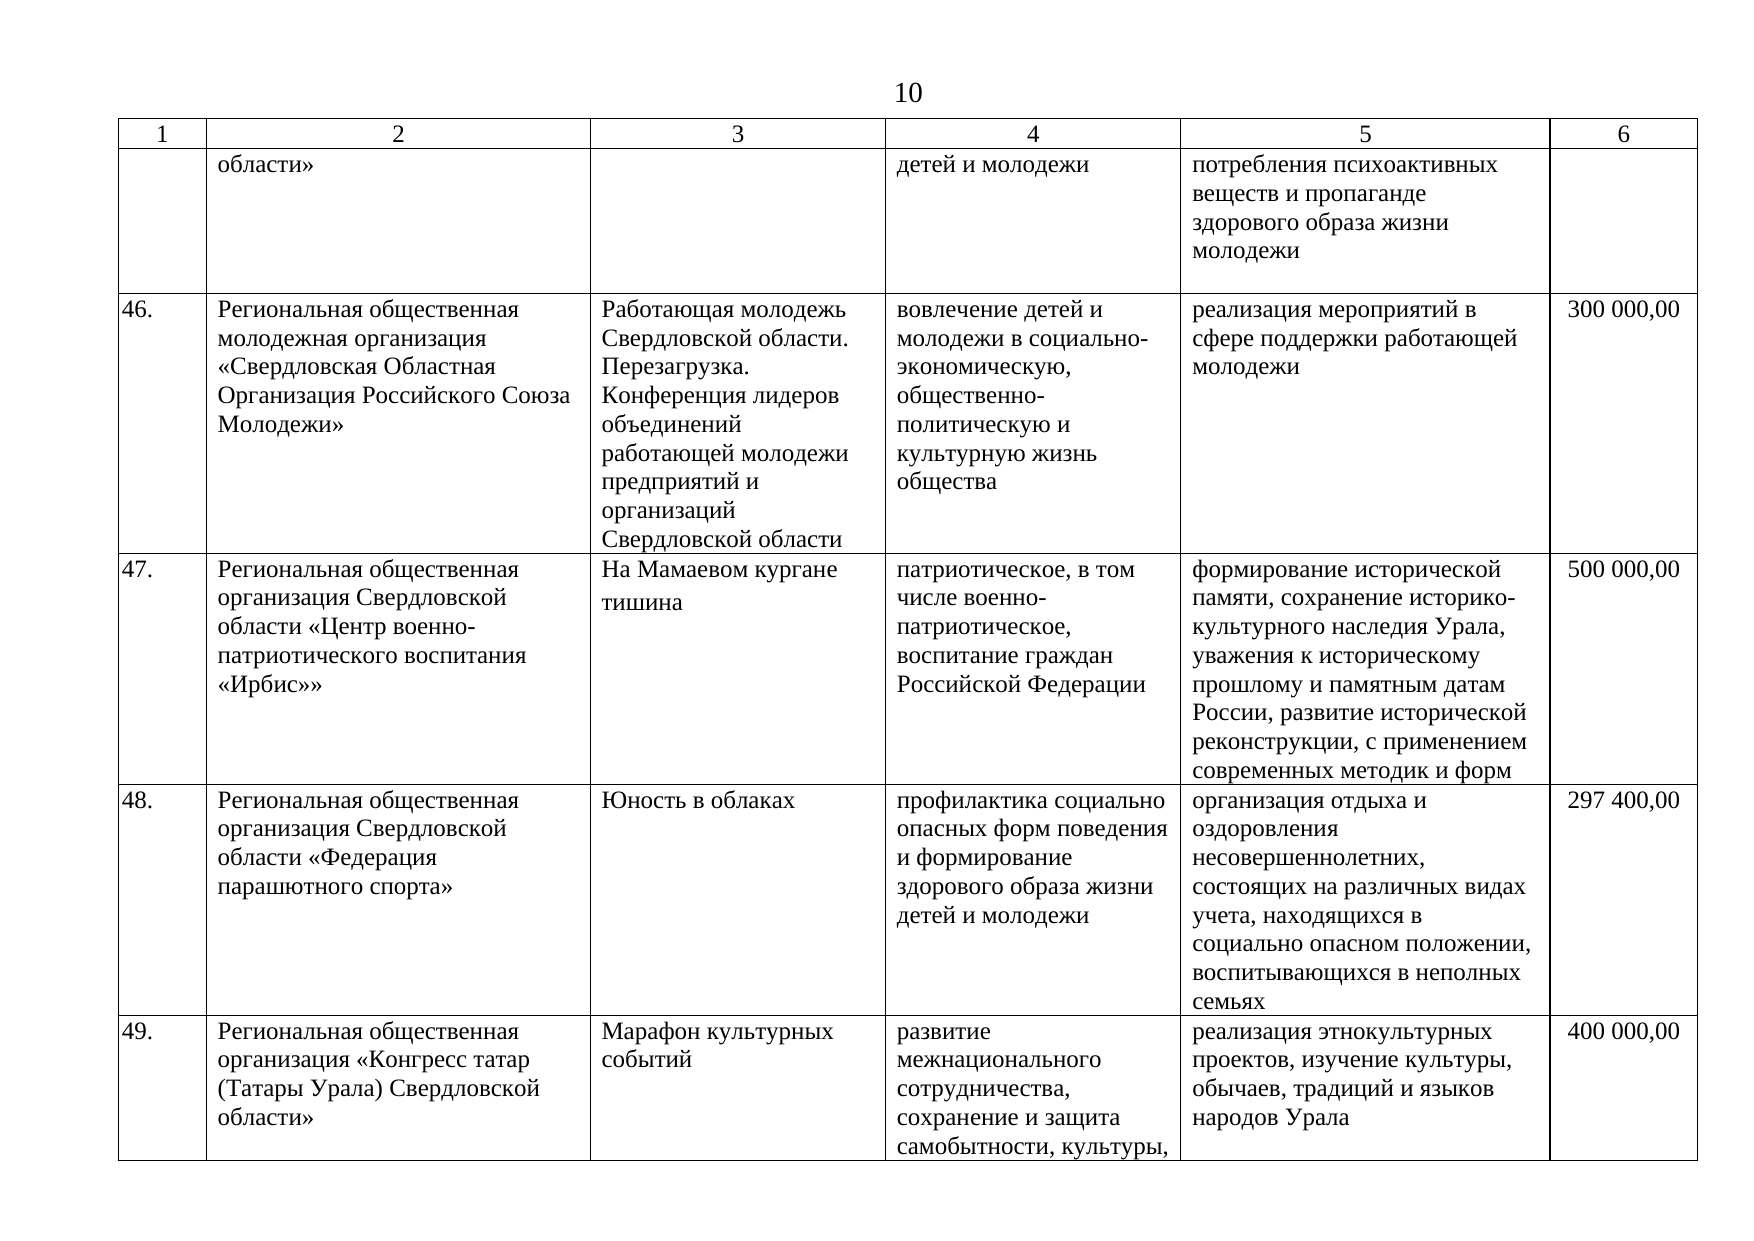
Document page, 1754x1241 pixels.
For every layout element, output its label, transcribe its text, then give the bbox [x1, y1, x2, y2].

table_header 1 [119, 119, 206, 148]
table_cell [1551, 149, 1697, 293]
table_cell Региональная общественная организация «Конгресс татар (Татары Урала) Свердловской области» [207, 1016, 590, 1159]
table_header 6 [1551, 119, 1697, 148]
table_cell [119, 1016, 206, 1159]
table_cell патриотическое, в том числе военно-патриотическое, воспитание граждан Российской Федерации [886, 554, 1180, 784]
table_cell [119, 554, 206, 784]
table_cell 400 000,00 [1551, 1016, 1697, 1159]
table_cell организация отдыха и оздоровления несовершеннолетних, состоящих на различных видах учета, находящихся в социально опасном положении, воспитывающихся в неполных семьях [1181, 785, 1549, 1015]
table_cell Региональная общественная молодежная организация «Свердловская Областная Организация Российского Союза Молодежи» [207, 294, 590, 553]
table_cell [119, 149, 206, 293]
table_cell [119, 294, 206, 553]
table_cell реализация мероприятий в сфере поддержки работающей молодежи [1181, 294, 1549, 553]
table_header 5 [1181, 119, 1549, 148]
table_cell развитие межнационального сотрудничества, сохранение и защита самобытности, культуры, [886, 1016, 1180, 1159]
table_cell профилактика социально опасных форм поведения и формирование здорового образа жизни детей и молодежи [886, 785, 1180, 1015]
table_cell [119, 785, 206, 1015]
table_cell 500 000,00 [1551, 554, 1697, 784]
table_cell области» [207, 149, 590, 293]
table_cell На Мамаевом кургане тишина [591, 554, 885, 784]
table_cell вовлечение детей и молодежи в социально-экономическую, общественно-политическую и культурную жизнь общества [886, 294, 1180, 553]
table_cell Марафон культурных событий [591, 1016, 885, 1159]
table_cell 297 400,00 [1551, 785, 1697, 1015]
table_cell формирование исторической памяти, сохранение историко-культурного наследия Урала, уважения к историческому прошлому и памятным датам России, развитие исторической реконструкции, с применением современных методик и форм [1181, 554, 1549, 784]
table_cell детей и молодежи [886, 149, 1180, 293]
table_cell потребления психоактивных веществ и пропаганде здорового образа жизни молодежи [1181, 149, 1549, 293]
table_header 4 [886, 119, 1180, 148]
table_cell [591, 149, 885, 293]
table_cell Юность в облаках [591, 785, 885, 1015]
table_cell 300 000,00 [1551, 294, 1697, 553]
table_header 3 [591, 119, 885, 148]
table_cell Региональная общественная организация Свердловской области «Федерация парашютного спорта» [207, 785, 590, 1015]
table_cell реализация этнокультурных проектов, изучение культуры, обычаев, традиций и языков народов Урала [1181, 1016, 1549, 1159]
table_cell Работающая молодежь Свердловской области. Перезагрузка. Конференция лидеров объединений работающей молодежи предприятий и организаций Свердловской области [591, 294, 885, 553]
table_cell Региональная общественная организация Свердловской области «Центр военно-патриотического воспитания «Ирбис»» [207, 554, 590, 784]
table_header 2 [207, 119, 590, 148]
